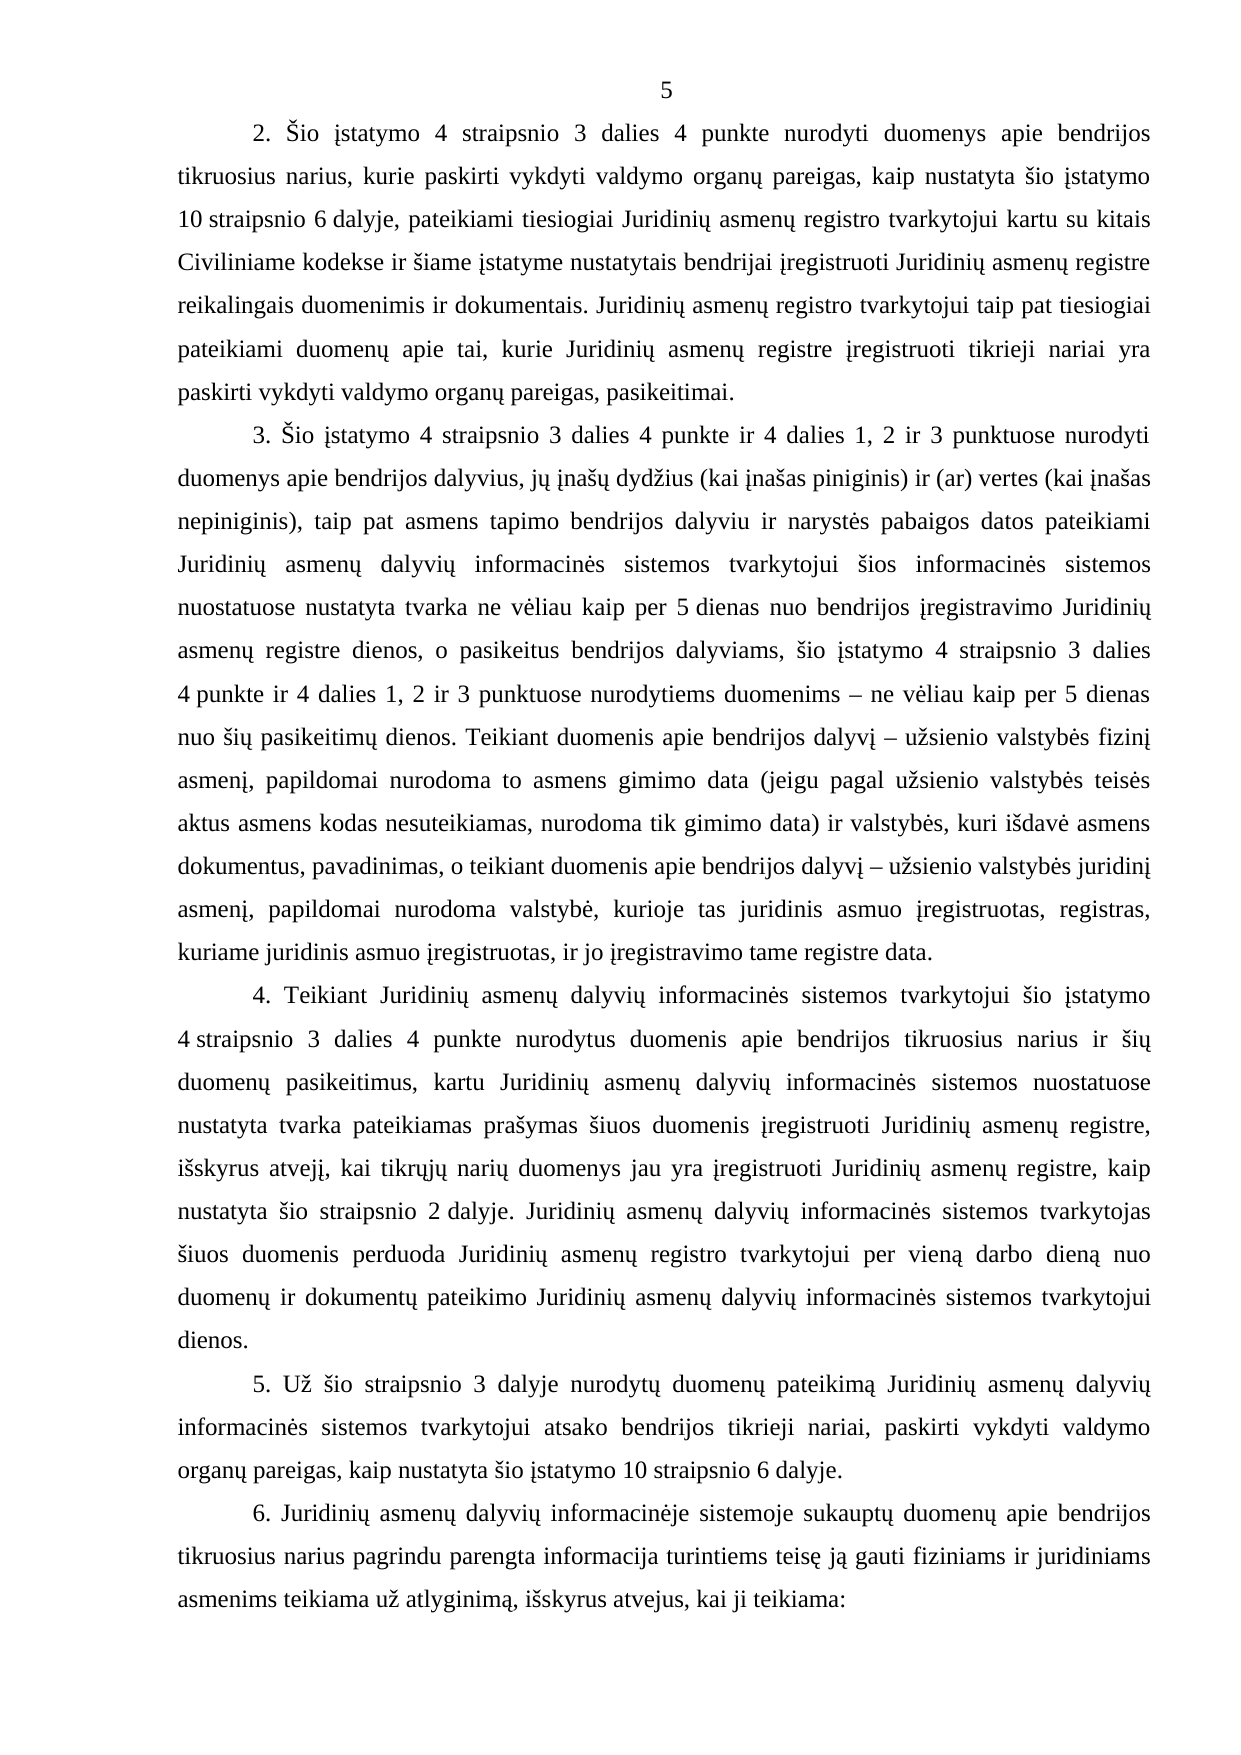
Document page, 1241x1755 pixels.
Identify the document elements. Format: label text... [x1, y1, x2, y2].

text 2. Šio įstatymo 4 straipsnio 3 dalies 4 punkte nurodyti duomenys apie bendrijos tikruosius narius, kurie paskirti vykdyti valdymo organų pareigas, kaip nustatyta šio įstatymo 10 straipsnio 6 dalyje, pateikiami tiesiogiai Juridinių asmenų registro tvarkytojui kartu su kitais Civiliniame kodekse ir šiame įstatyme nustatytais bendrijai įregistruoti Juridinių asmenų registre reikalingais duomenimis ir dokumentais. Juridinių asmenų registro tvarkytojui taip pat tiesiogiai pateikiami duomenų apie tai, kurie Juridinių asmenų registre įregistruoti tikrieji nariai yra paskirti vykdyti valdymo organų pareigas, pasikeitimai. [177, 118, 1152, 406]
text 6. Juridinių asmenų dalyvių informacinėje sistemoje sukauptų duomenų apie bendrijos tikruosius narius pagrindu parengta informacija turintiems teisę ją gauti fiziniams ir juridiniams asmenims teikiama už atlyginimą, išskyrus atvejus, kai ji teikiama: [177, 1498, 1152, 1613]
text 4. Teikiant Juridinių asmenų dalyvių informacinės sistemos tvarkytojui šio įstatymo 4 straipsnio 3 dalies 4 punkte nurodytus duomenis apie bendrijos tikruosius narius ir šių duomenų pasikeitimus, kartu Juridinių asmenų dalyvių informacinės sistemos nuostatuose nustatyta tvarka pateikiamas prašymas šiuos duomenis įregistruoti Juridinių asmenų registre, išskyrus atvejį, kai tikrųjų narių duomenys jau yra įregistruoti Juridinių asmenų registre, kaip nustatyta šio straipsnio 2 dalyje. Juridinių asmenų dalyvių informacinės sistemos tvarkytojas šiuos duomenis perduoda Juridinių asmenų registro tvarkytojui per vieną darbo dieną nuo duomenų ir dokumentų pateikimo Juridinių asmenų dalyvių informacinės sistemos tvarkytojui dienos. [177, 981, 1152, 1354]
text 3. Šio įstatymo 4 straipsnio 3 dalies 4 punkte ir 4 dalies 1, 2 ir 3 punktuose nurodyti duomenys apie bendrijos dalyvius, jų įnašų dydžius (kai įnašas piniginis) ir (ar) vertes (kai įnašas nepiniginis), taip pat asmens tapimo bendrijos dalyviu ir narystės pabaigos datos pateikiami Juridinių asmenų dalyvių informacinės sistemos tvarkytojui šios informacinės sistemos nuostatuose nustatyta tvarka ne vėliau kaip per 5 dienas nuo bendrijos įregistravimo Juridinių asmenų registre dienos, o pasikeitus bendrijos dalyviams, šio įstatymo 4 straipsnio 3 dalies 4 punkte ir 4 dalies 1, 2 ir 3 punktuose nurodytiems duomenims – ne vėliau kaip per 5 dienas nuo šių pasikeitimų dienos. Teikiant duomenis apie bendrijos dalyvį – užsienio valstybės fizinį asmenį, papildomai nurodoma to asmens gimimo data (jeigu pagal užsienio valstybės teisės aktus asmens kodas nesuteikiamas, nurodoma tik gimimo data) ir valstybės, kuri išdavė asmens dokumentus, pavadinimas, o teikiant duomenis apie bendrijos dalyvį – užsienio valstybės juridinį asmenį, papildomai nurodoma valstybė, kurioje tas juridinis asmuo įregistruotas, registras, kuriame juridinis asmuo įregistruotas, ir jo įregistravimo tame registre data. [177, 420, 1152, 966]
text 5. Už šio straipsnio 3 dalyje nurodytų duomenų pateikimą Juridinių asmenų dalyvių informacinės sistemos tvarkytojui atsako bendrijos tikrieji nariai, paskirti vykdyti valdymo organų pareigas, kaip nustatyta šio įstatymo 10 straipsnio 6 dalyje. [177, 1369, 1152, 1484]
